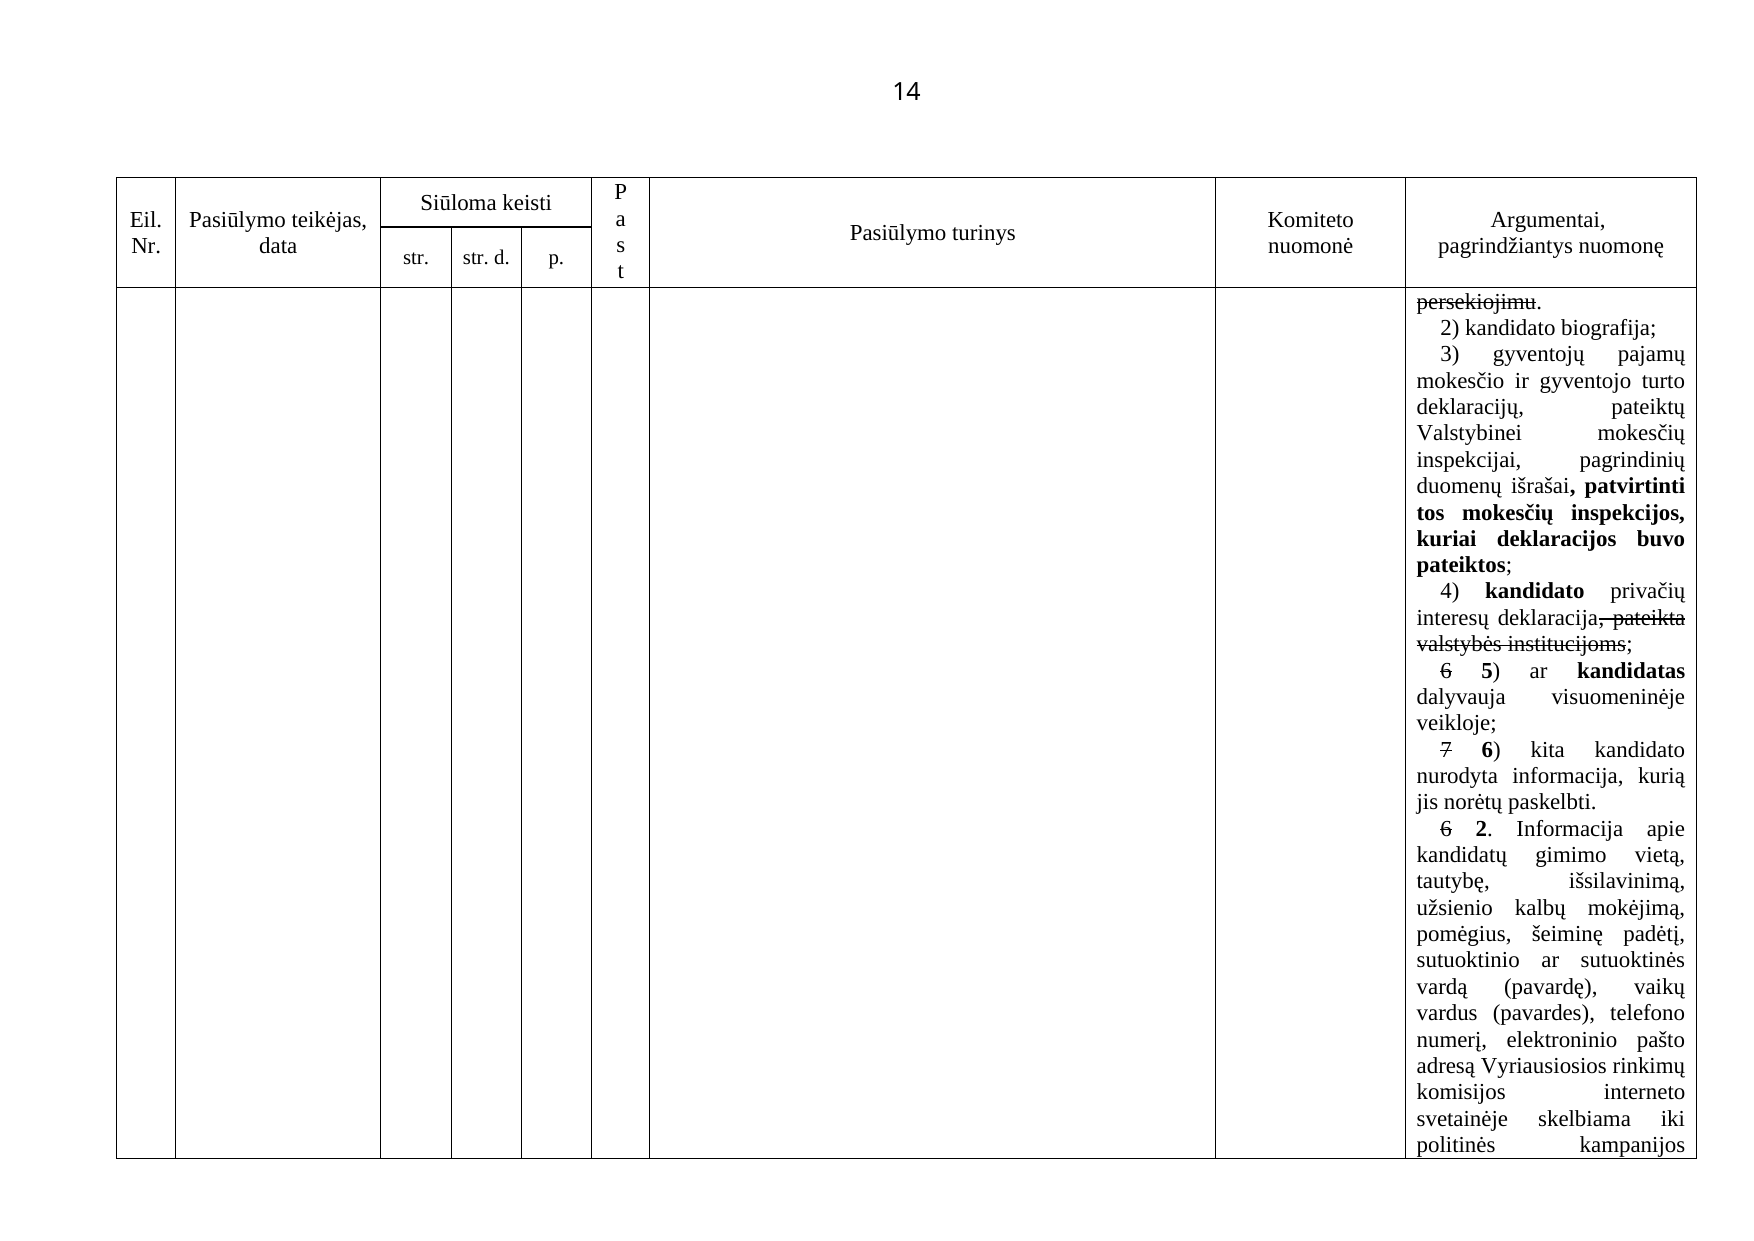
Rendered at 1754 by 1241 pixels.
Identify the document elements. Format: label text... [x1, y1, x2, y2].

table_header Komiteto nuomonė [1216, 178, 1405, 287]
table_cell [1216, 288, 1405, 1157]
table_cell [117, 288, 175, 1157]
table_header Eil. Nr. [117, 178, 175, 287]
table_cell N [592, 288, 649, 1157]
table_cell p. [522, 228, 591, 287]
table_cell [522, 288, 591, 1157]
table_header Argumentai, pagrindžiantys nuomonę [1406, 178, 1696, 287]
table_cell [176, 288, 380, 1157]
table_header Pasiūlymo teikėjas, data [176, 178, 380, 287]
table_cell [452, 288, 521, 1157]
table_header Pasiūlymo turinys [650, 178, 1215, 287]
table_cell [650, 288, 1215, 1157]
table_header Siūloma keisti [381, 178, 591, 226]
table_cell str. [381, 228, 451, 287]
table_cell [381, 288, 451, 1157]
table_header Pastabos [592, 178, 649, 287]
table_cell str. d. [452, 228, 521, 287]
table_cell persekiojimu. 2) kandidato biografija; 3) gyventojų pajamų mokesčio ir gyventojo turto deklaracijų, pateiktų Valstybinei mokesčių inspekcijai, pagrindinių duomenų išrašai, patvirtinti tos mokesčių inspekcijos, kuriai deklaracijos buvo pateiktos; 4) kandidato privačių interesų deklaracija, pateikta valstybės institucijoms; 6 5) ar kandidatas dalyvauja visuomeninėje veikloje; 7 6) kita kandidato nurodyta informacija, kurią jis norėtų paskelbti. 6 2. Informacija apie kandidatų gimimo vietą, tautybę, išsilavinimą, užsienio kalbų mokėjimą, pomėgius, šeiminę padėtį, sutuoktinio ar sutuoktinės vardą (pavardę), vaikų vardus (pavardes), telefono numerį, elektroninio pašto adresą Vyriausiosios rinkimų komisijos interneto svetainėje skelbiama iki politinės kampanijos [1406, 288, 1696, 1157]
